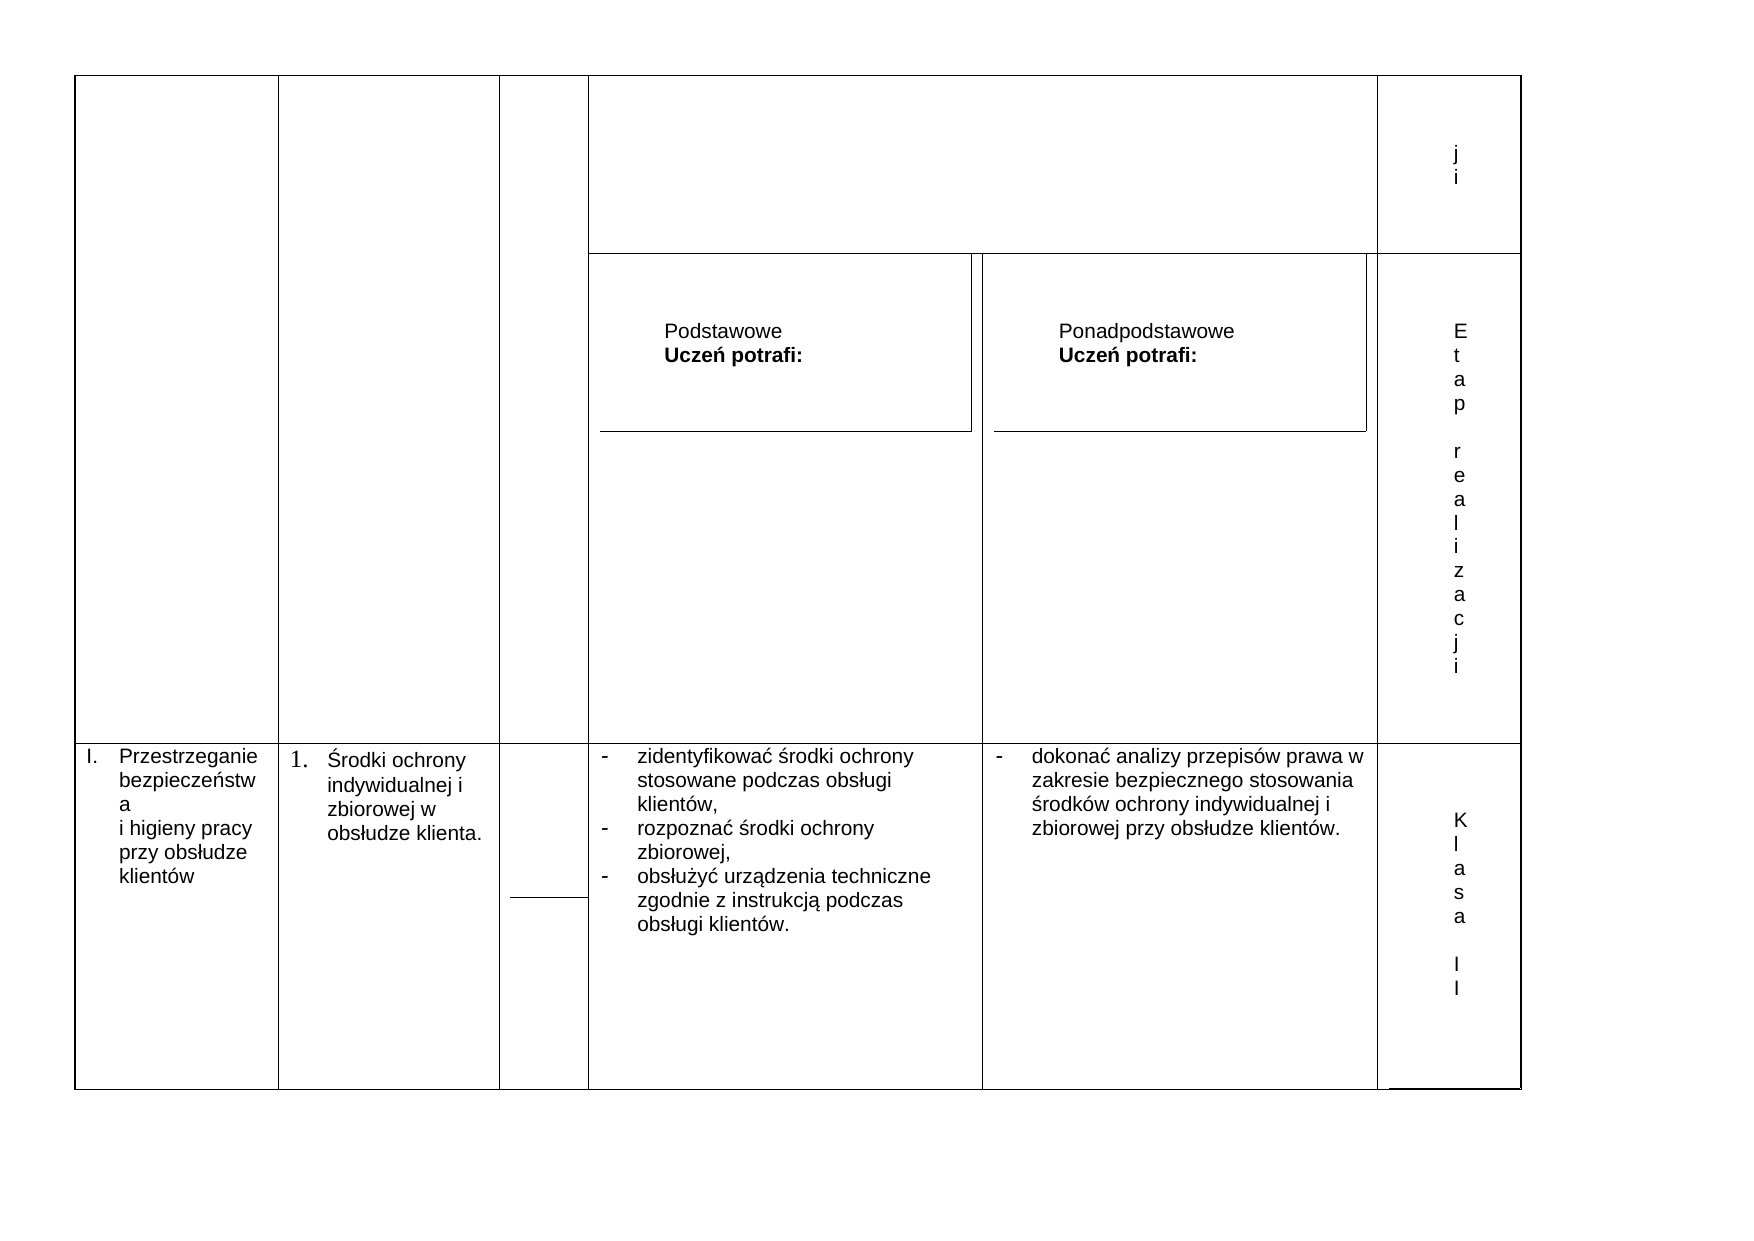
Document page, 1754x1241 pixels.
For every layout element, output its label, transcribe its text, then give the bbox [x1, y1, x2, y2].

table_header [589, 76, 1377, 253]
table_header [76, 76, 278, 743]
table_cell Etap realizacji [1378, 254, 1520, 743]
table_cell Klasa II [1378, 744, 1520, 1088]
table_header ji [1378, 76, 1520, 253]
table_cell Przestrzeganie bezpieczeństwa i higieny pracy przy obsłudze klientów [76, 744, 278, 1088]
table_cell Środki ochrony indywidualnej i zbiorowej w obsłudze klienta. [279, 744, 499, 1088]
table_cell zidentyfikować środki ochrony stosowane podczas obsługi klientów, rozpoznać środki ochrony zbiorowej, obsłużyć urządzenia techniczne zgodnie z instrukcją podczas obsługi klientów. [589, 744, 982, 1088]
table_cell [500, 744, 588, 1088]
table_header [500, 76, 588, 743]
table_cell Ponadpodstawowe Uczeń potrafi: [983, 254, 1377, 743]
table_cell Podstawowe Uczeń potrafi: [589, 254, 982, 743]
table_cell dokonać analizy przepisów prawa w zakresie bezpiecznego stosowania środków ochrony indywidualnej i zbiorowej przy obsłudze klientów. [983, 744, 1377, 1088]
table_header [279, 76, 499, 743]
